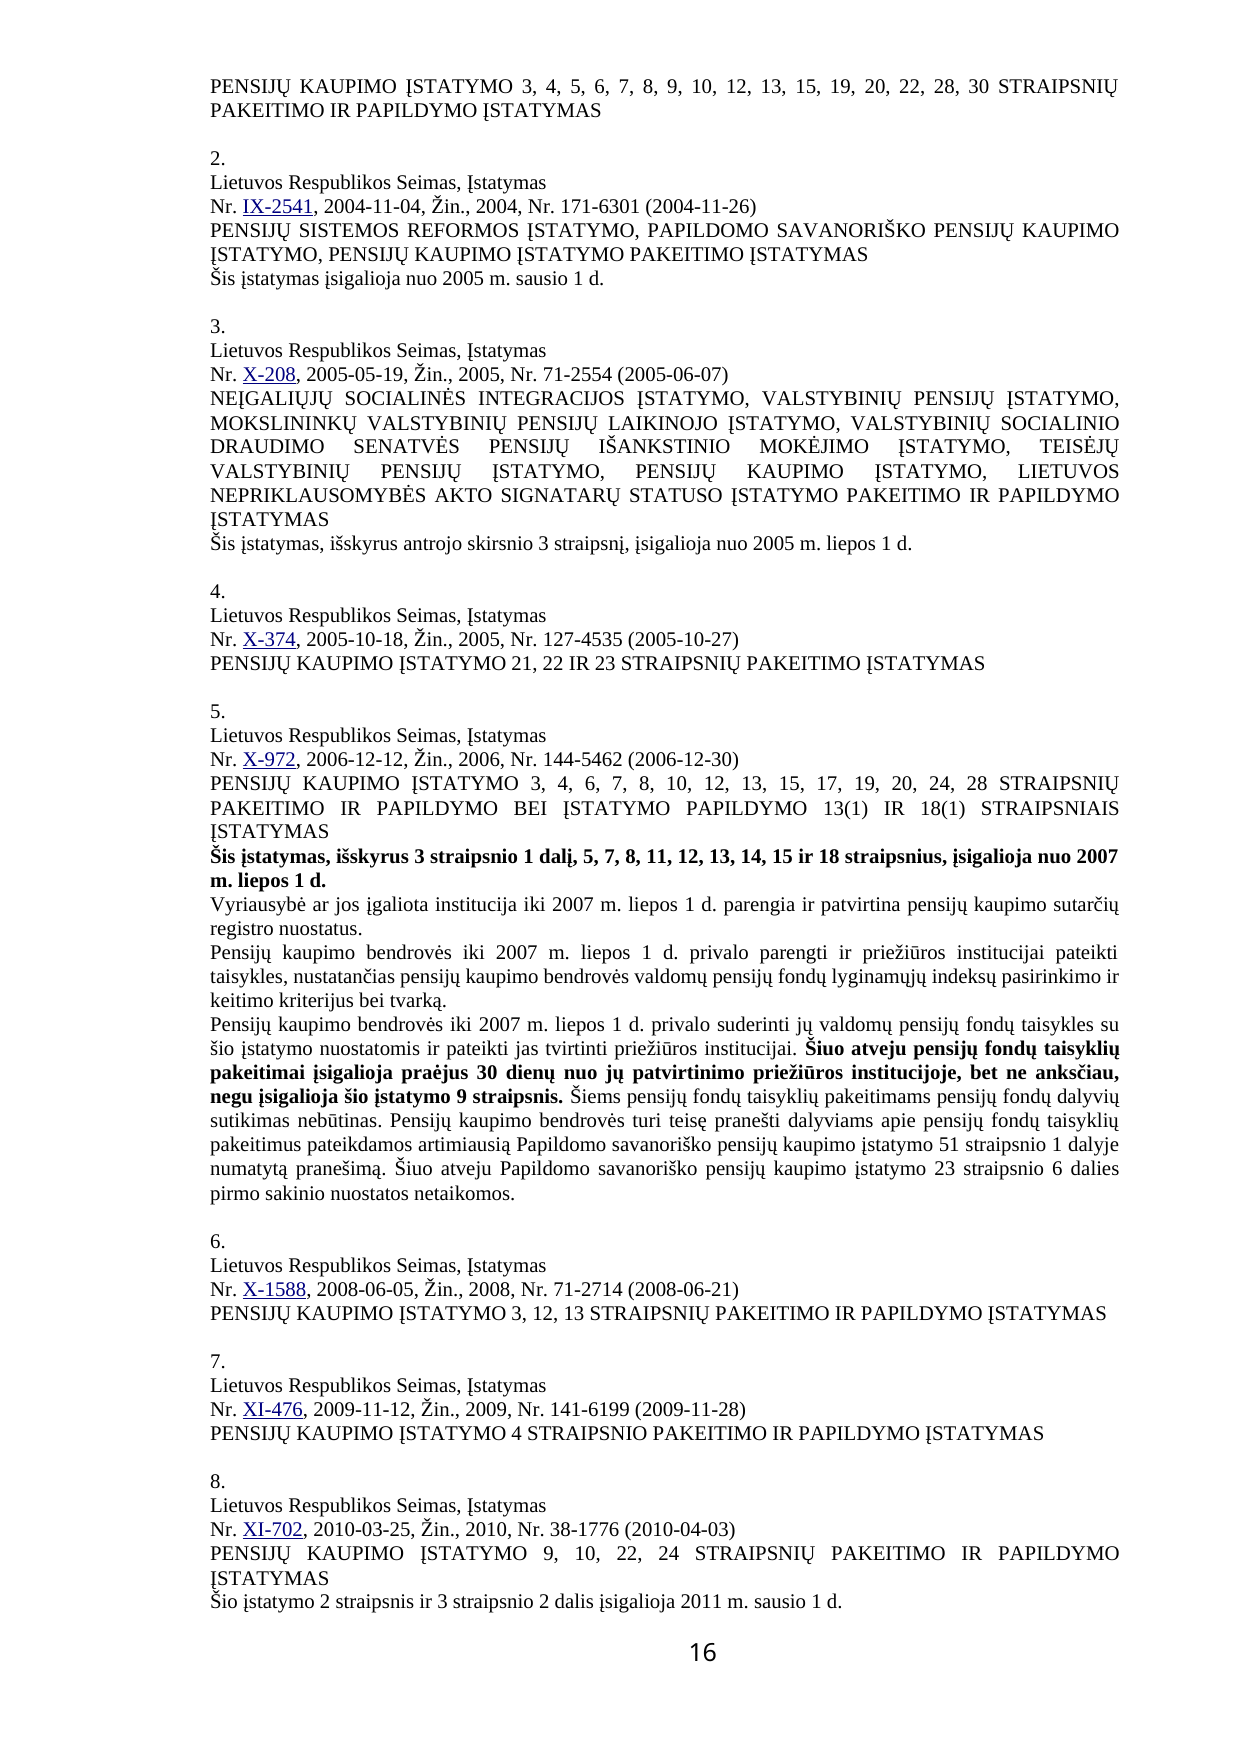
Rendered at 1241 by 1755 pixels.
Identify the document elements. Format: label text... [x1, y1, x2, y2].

text Lietuvos Respublikos Seimas, Įstatymas [210, 338, 1120, 362]
text PENSIJŲ KAUPIMO ĮSTATYMO 3, 12, 13 STRAIPSNIŲ PAKEITIMO IR PAPILDYMO ĮSTATYMAS [210, 1301, 1120, 1325]
text Nr. XI-702, 2010-03-25, Žin., 2010, Nr. 38-1776 (2010-04-03) [210, 1517, 1120, 1541]
text Lietuvos Respublikos Seimas, Įstatymas [210, 603, 1120, 627]
text PENSIJŲ KAUPIMO ĮSTATYMO 9, 10, 22, 24 STRAIPSNIŲ PAKEITIMO IR PAPILDYMO ĮSTATYMAS [210, 1541, 1120, 1589]
text Lietuvos Respublikos Seimas, Įstatymas [210, 1373, 1120, 1397]
text Nr. IX-2541, 2004-11-04, Žin., 2004, Nr. 171-6301 (2004-11-26) [210, 194, 1120, 218]
text 8. [210, 1469, 1120, 1493]
text Nr. X-374, 2005-10-18, Žin., 2005, Nr. 127-4535 (2005-10-27) [210, 627, 1120, 651]
text PENSIJŲ KAUPIMO ĮSTATYMO 21, 22 IR 23 STRAIPSNIŲ PAKEITIMO ĮSTATYMAS [210, 651, 1120, 675]
text Šis įstatymas įsigalioja nuo 2005 m. sausio 1 d. [210, 266, 1120, 290]
text PENSIJŲ KAUPIMO ĮSTATYMO 3, 4, 5, 6, 7, 8, 9, 10, 12, 13, 15, 19, 20, 22, 28, 30 STRAIPSNIŲ PAKEITIMO IR PAPILDYMO ĮSTATYMAS [210, 73, 1120, 122]
text 7. [210, 1349, 1120, 1373]
text NEĮGALIŲJŲ SOCIALINĖS INTEGRACIJOS ĮSTATYMO, VALSTYBINIŲ PENSIJŲ ĮSTATYMO, MOKSLININKŲ VALSTYBINIŲ PENSIJŲ LAIKINOJO ĮSTATYMO, VALSTYBINIŲ SOCIALINIO DRAUDIMO SENATVĖS PENSIJŲ IŠANKSTINIO MOKĖJIMO ĮSTATYMO, TEISĖJŲ VALSTYBINIŲ PENSIJŲ ĮSTATYMO, PENSIJŲ KAUPIMO ĮSTATYMO, LIETUVOS NEPRIKLAUSOMYBĖS AKTO SIGNATARŲ STATUSO ĮSTATYMO PAKEITIMO IR PAPILDYMO ĮSTATYMAS [210, 386, 1120, 531]
text Pensijų kaupimo bendrovės iki 2007 m. liepos 1 d. privalo parengti ir priežiūros institucijai pateikti taisykles, nustatančias pensijų kaupimo bendrovės valdomų pensijų fondų lyginamųjų indeksų pasirinkimo ir keitimo kriterijus bei tvarką. [210, 940, 1120, 1012]
text Šis įstatymas, išskyrus 3 straipsnio 1 dalį, 5, 7, 8, 11, 12, 13, 14, 15 ir 18 straipsnius, įsigalioja nuo 2007 m. liepos 1 d. [210, 843, 1120, 892]
text Lietuvos Respublikos Seimas, Įstatymas [210, 170, 1120, 194]
text Nr. X-208, 2005-05-19, Žin., 2005, Nr. 71-2554 (2005-06-07) [210, 362, 1120, 386]
text Lietuvos Respublikos Seimas, Įstatymas [210, 1493, 1120, 1517]
text PENSIJŲ KAUPIMO ĮSTATYMO 4 STRAIPSNIO PAKEITIMO IR PAPILDYMO ĮSTATYMAS [210, 1421, 1120, 1445]
text Lietuvos Respublikos Seimas, Įstatymas [210, 1253, 1120, 1277]
text Nr. XI-476, 2009-11-12, Žin., 2009, Nr. 141-6199 (2009-11-28) [210, 1397, 1120, 1421]
text PENSIJŲ SISTEMOS REFORMOS ĮSTATYMO, PAPILDOMO SAVANORIŠKO PENSIJŲ KAUPIMO ĮSTATYMO, PENSIJŲ KAUPIMO ĮSTATYMO PAKEITIMO ĮSTATYMAS [210, 218, 1120, 266]
text 2. [210, 146, 1120, 170]
text Nr. X-1588, 2008-06-05, Žin., 2008, Nr. 71-2714 (2008-06-21) [210, 1277, 1120, 1301]
text Nr. X-972, 2006-12-12, Žin., 2006, Nr. 144-5462 (2006-12-30) [210, 747, 1120, 771]
text 4. [210, 579, 1120, 603]
text Lietuvos Respublikos Seimas, Įstatymas [210, 723, 1120, 747]
text Vyriausybė ar jos įgaliota institucija iki 2007 m. liepos 1 d. parengia ir patvirtina pensijų kaupimo sutarčių registro nuostatus. [210, 892, 1120, 940]
text Šis įstatymas, išskyrus antrojo skirsnio 3 straipsnį, įsigalioja nuo 2005 m. liepos 1 d. [210, 531, 1120, 555]
text 3. [210, 314, 1120, 338]
text 5. [210, 699, 1120, 723]
text 6. [210, 1228, 1120, 1253]
text Šio įstatymo 2 straipsnis ir 3 straipsnio 2 dalis įsigalioja 2011 m. sausio 1 d. [210, 1589, 1120, 1613]
text PENSIJŲ KAUPIMO ĮSTATYMO 3, 4, 6, 7, 8, 10, 12, 13, 15, 17, 19, 20, 24, 28 STRAIPSNIŲ PAKEITIMO IR PAPILDYMO BEI ĮSTATYMO PAPILDYMO 13(1) IR 18(1) STRAIPSNIAIS ĮSTATYMAS [210, 771, 1120, 843]
text Pensijų kaupimo bendrovės iki 2007 m. liepos 1 d. privalo suderinti jų valdomų pensijų fondų taisykles su šio įstatymo nuostatomis ir pateikti jas tvirtinti priežiūros institucijai. Šiuo atveju pensijų fondų taisyklių pakeitimai įsigalioja praėjus 30 dienų nuo jų patvirtinimo priežiūros institucijoje, bet ne anksčiau, negu įsigalioja šio įstatymo 9 straipsnis. Šiems pensijų fondų taisyklių pakeitimams pensijų fondų dalyvių sutikimas nebūtinas. Pensijų kaupimo bendrovės turi teisę pranešti dalyviams apie pensijų fondų taisyklių pakeitimus pateikdamos artimiausią Papildomo savanoriško pensijų kaupimo įstatymo 51 straipsnio 1 dalyje numatytą pranešimą. Šiuo atveju Papildomo savanoriško pensijų kaupimo įstatymo 23 straipsnio 6 dalies pirmo sakinio nuostatos netaikomos. [210, 1012, 1120, 1204]
